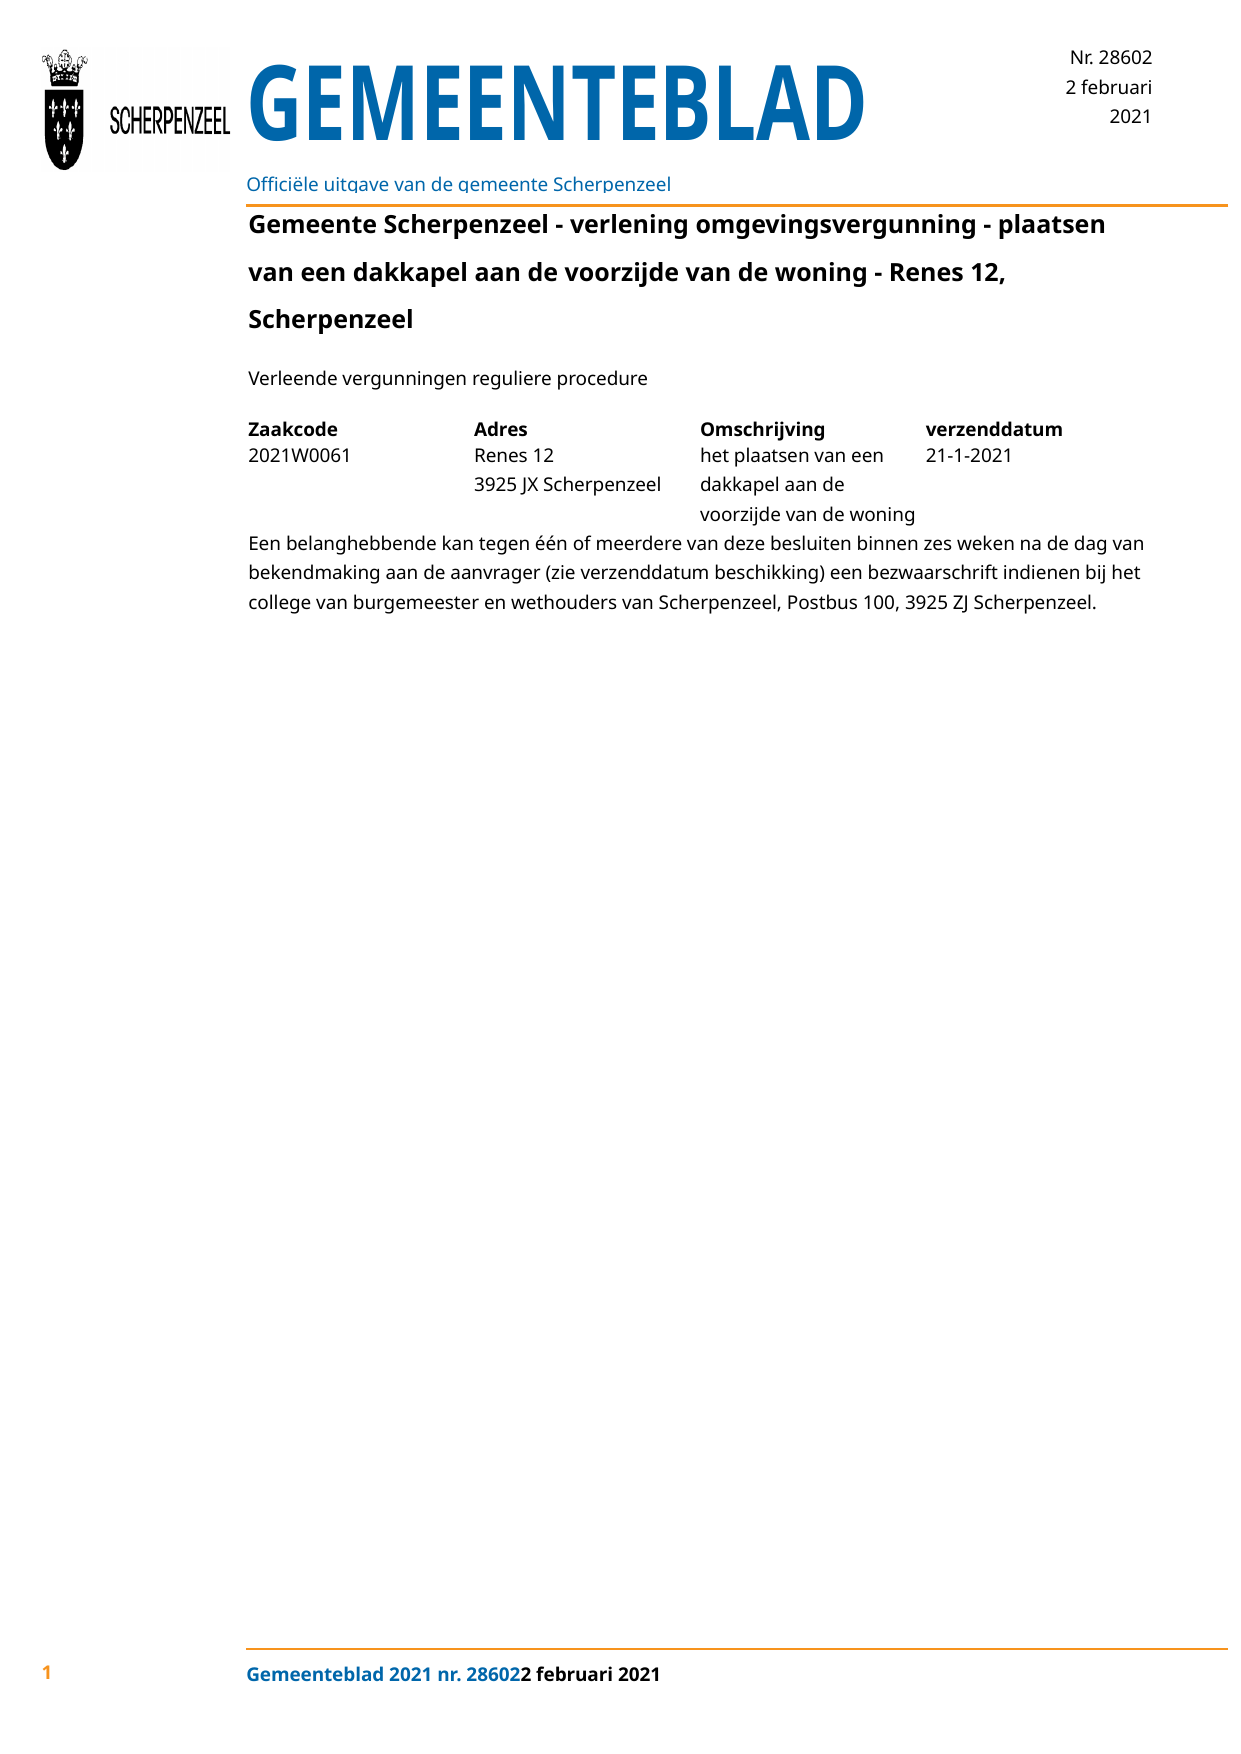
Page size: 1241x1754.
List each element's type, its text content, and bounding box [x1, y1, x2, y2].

table_header Omschrijving [700, 416, 926, 442]
table_cell 2021W0061 [248, 442, 474, 527]
table_cell het plaatsen van een dakkapel aan de voorzijde van de woning [700, 442, 926, 527]
table_cell Renes 12 3925 JX Scherpenzeel [474, 442, 700, 527]
table_cell 21-1-2021 [926, 442, 1152, 527]
table_header Zaakcode [248, 416, 474, 442]
text Een belanghebbende kan tegen één of meerdere van deze besluiten binnen zes weken na de dag van bekendmaking aan de aanvrager (zie verzenddatum beschikking) een bezwaarschrift indienen bij het college van burgemeester en wethouders van Scherpenzeel, Postbus 100, 3925 ZJ Scherpenzeel. [248, 530, 1152, 615]
table_header verzenddatum [926, 416, 1152, 442]
table_header Adres [474, 416, 700, 442]
text Gemeente Scherpenzeel - verlening omgevingsvergunning - plaatsen van een dakkapel aan de voorzijde van de woning - Renes 12, Scherpenzeel [248, 207, 1152, 336]
picture [41, 47, 231, 172]
text Verleende vergunningen reguliere procedure [248, 366, 1152, 391]
